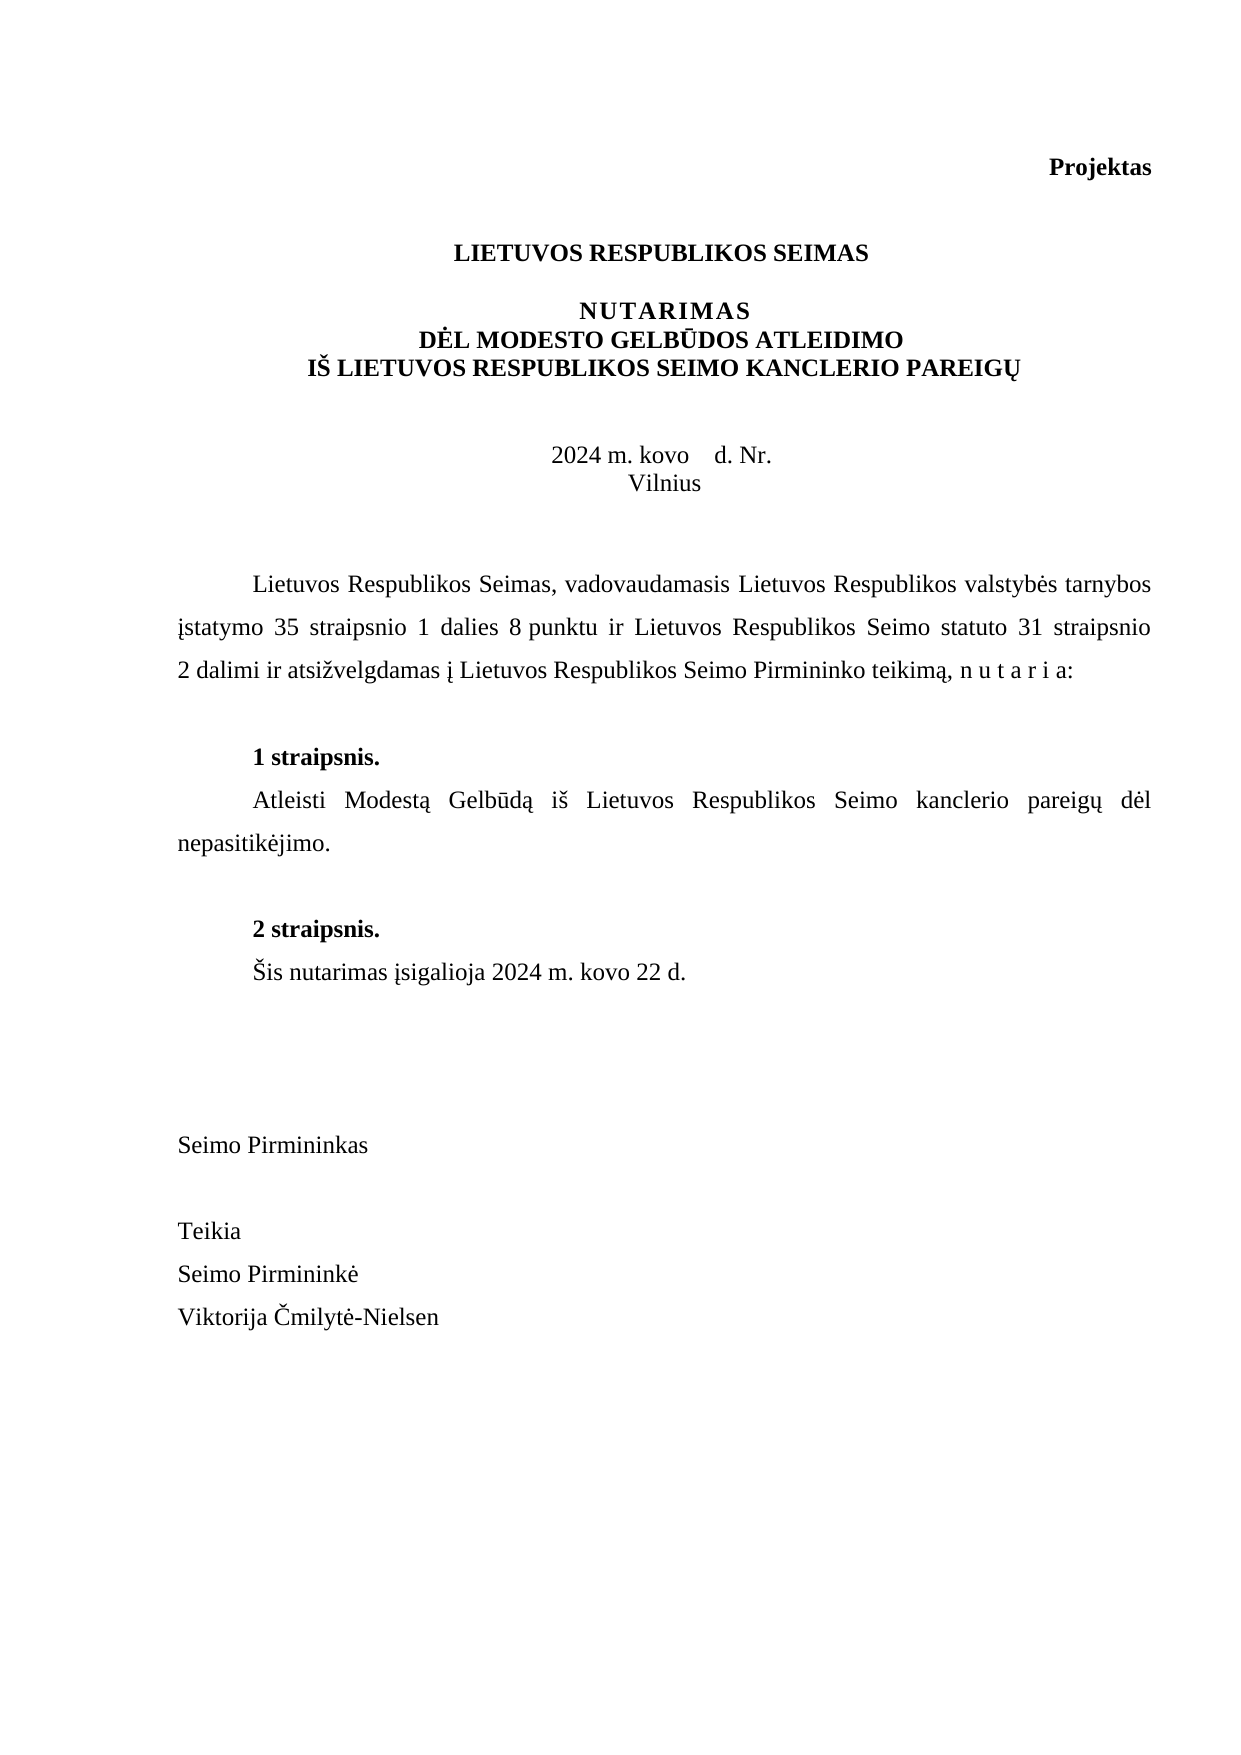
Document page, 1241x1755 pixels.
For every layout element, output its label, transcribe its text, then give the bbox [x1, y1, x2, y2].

text Projektas [177, 152, 1152, 181]
text LIETUVOS RESPUBLIKOS SEIMAS [177, 238, 1152, 267]
text Teikia [177, 1216, 1152, 1245]
text Seimo Pirmininkė [177, 1259, 1152, 1288]
text 2024 m. kovo d. Nr. [177, 440, 1152, 468]
text 2 straipsnis. [177, 914, 1152, 943]
text Lietuvos Respublikos Seimas, vadovaudamasis Lietuvos Respublikos valstybės tarnybos įstatymo 35 straipsnio 1 dalies 8 punktu ir Lietuvos Respublikos Seimo statuto 31 straipsnio 2 dalimi ir atsižvelgdamas į Lietuvos Respublikos Seimo Pirmininko teikimą, nutaria: [177, 569, 1152, 684]
text Seimo Pirmininkas [177, 1130, 1152, 1158]
text Vilnius [177, 468, 1152, 497]
text iš lietuvos respublikos seimo kanclerio pareigų [177, 353, 1152, 382]
text Šis nutarimas įsigalioja 2024 m. kovo 22 d. [177, 957, 1152, 986]
text NUTARIMAS [177, 296, 1152, 325]
text 1 straipsnis. [177, 742, 1152, 770]
text Viktorija Čmilytė-Nielsen [177, 1302, 1152, 1331]
text Atleisti Modestą Gelbūdą iš Lietuvos Respublikos Seimo kanclerio pareigų dėl nepasitikėjimo. [177, 785, 1152, 857]
text DĖL modesto gelbūdos atleidimo [177, 325, 1152, 353]
